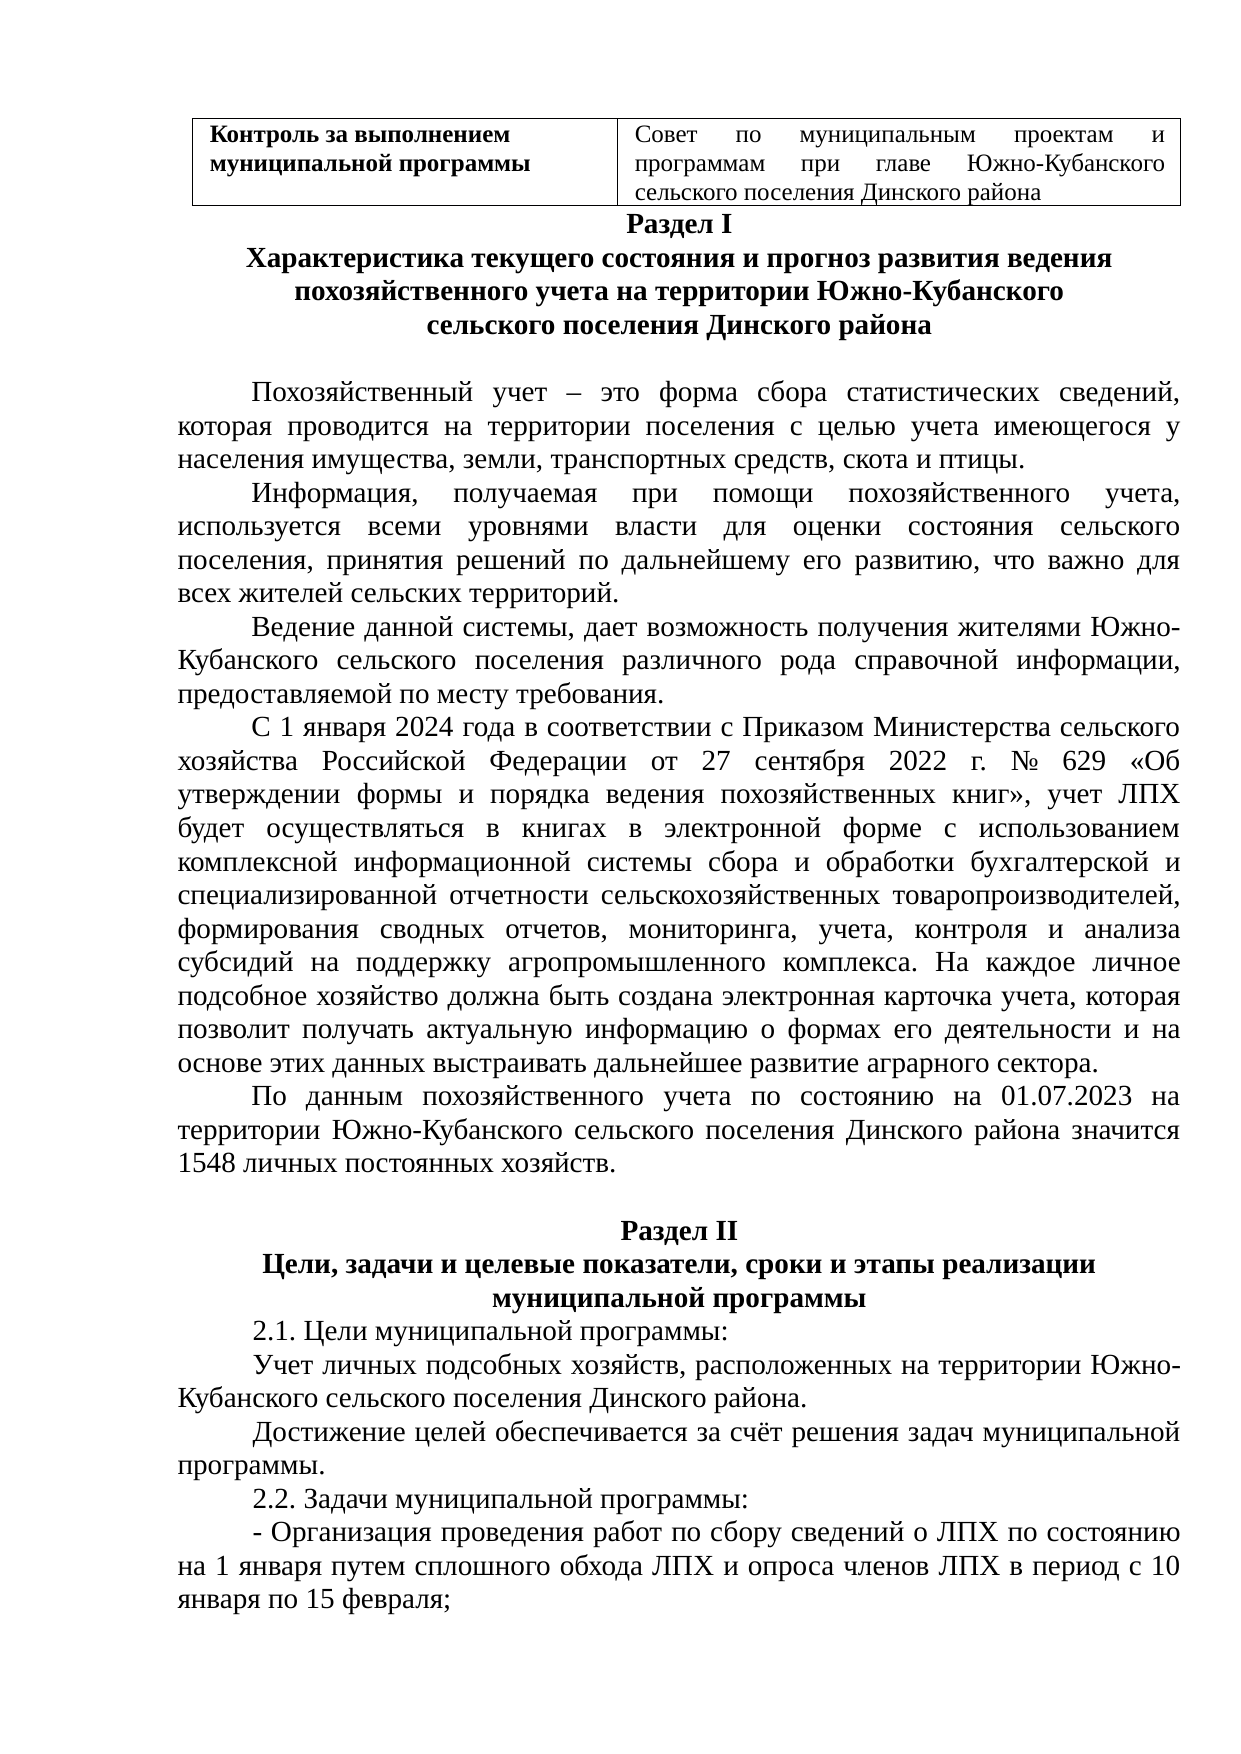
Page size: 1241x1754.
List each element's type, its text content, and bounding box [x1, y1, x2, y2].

subtitle Раздел I Характеристика текущего состояния и прогноз развития ведения похозяйственного учета на территории Южно-Кубанского [177, 206, 1181, 307]
text По данным похозяйственного учета по состоянию на 01.07.2023 на территории Южно-Кубанского сельского поселения Динского района значится 1548 личных постоянных хозяйств. [177, 1078, 1181, 1179]
table_cell Контроль за выполнением муниципальной программы [193, 119, 617, 205]
text Достижение целей обеспечивается за счёт решения задач муниципальной программы. [177, 1414, 1181, 1481]
text Учет личных подсобных хозяйств, расположенных на территории Южно-Кубанского сельского поселения Динского района. [177, 1347, 1181, 1414]
text Информация, получаемая при помощи похозяйственного учета, используется всеми уровнями власти для оценки состояния сельского поселения, принятия решений по дальнейшему его развитию, что важно для всех жителей сельских территорий. [177, 475, 1181, 609]
text Ведение данной системы, дает возможность получения жителями Южно-Кубанского сельского поселения различного рода справочной информации, предоставляемой по месту требования. [177, 609, 1181, 709]
subtitle сельского поселения Динского района [177, 307, 1181, 341]
text Похозяйственный учет – это форма сбора статистических сведений, которая проводится на территории поселения с целью учета имеющегося у населения имущества, земли, транспортных средств, скота и птицы. [177, 374, 1181, 475]
text 2.2. Задачи муниципальной программы: [177, 1481, 1181, 1514]
text 2.1. Цели муниципальной программы: [177, 1313, 1181, 1347]
table_cell Совет по муниципальным проектам и программам при главе Южно-Кубанского сельского поселения Динского района [618, 119, 1180, 205]
text - Организация проведения работ по сбору сведений о ЛПХ по состоянию на 1 января путем сплошного обхода ЛПХ и опроса членов ЛПХ в период с 10 января по 15 февраля; [177, 1514, 1181, 1615]
subtitle Раздел II Цели, задачи и целевые показатели, сроки и этапы реализации муниципальной программы [177, 1213, 1181, 1313]
text С 1 января 2024 года в соответствии с Приказом Министерства сельского хозяйства Российской Федерации от 27 сентября 2022 г. № 629 «Об утверждении формы и порядка ведения похозяйственных книг», учет ЛПХ будет осуществляться в книгах в электронной форме с использованием комплексной информационной системы сбора и обработки бухгалтерской и специализированной отчетности сельскохозяйственных товаропроизводителей, формирования сводных отчетов, мониторинга, учета, контроля и анализа субсидий на поддержку агропромышленного комплекса. На каждое личное подсобное хозяйство должна быть создана электронная карточка учета, которая позволит получать актуальную информацию о формах его деятельности и на основе этих данных выстраивать дальнейшее развитие аграрного сектора. [177, 709, 1181, 1078]
